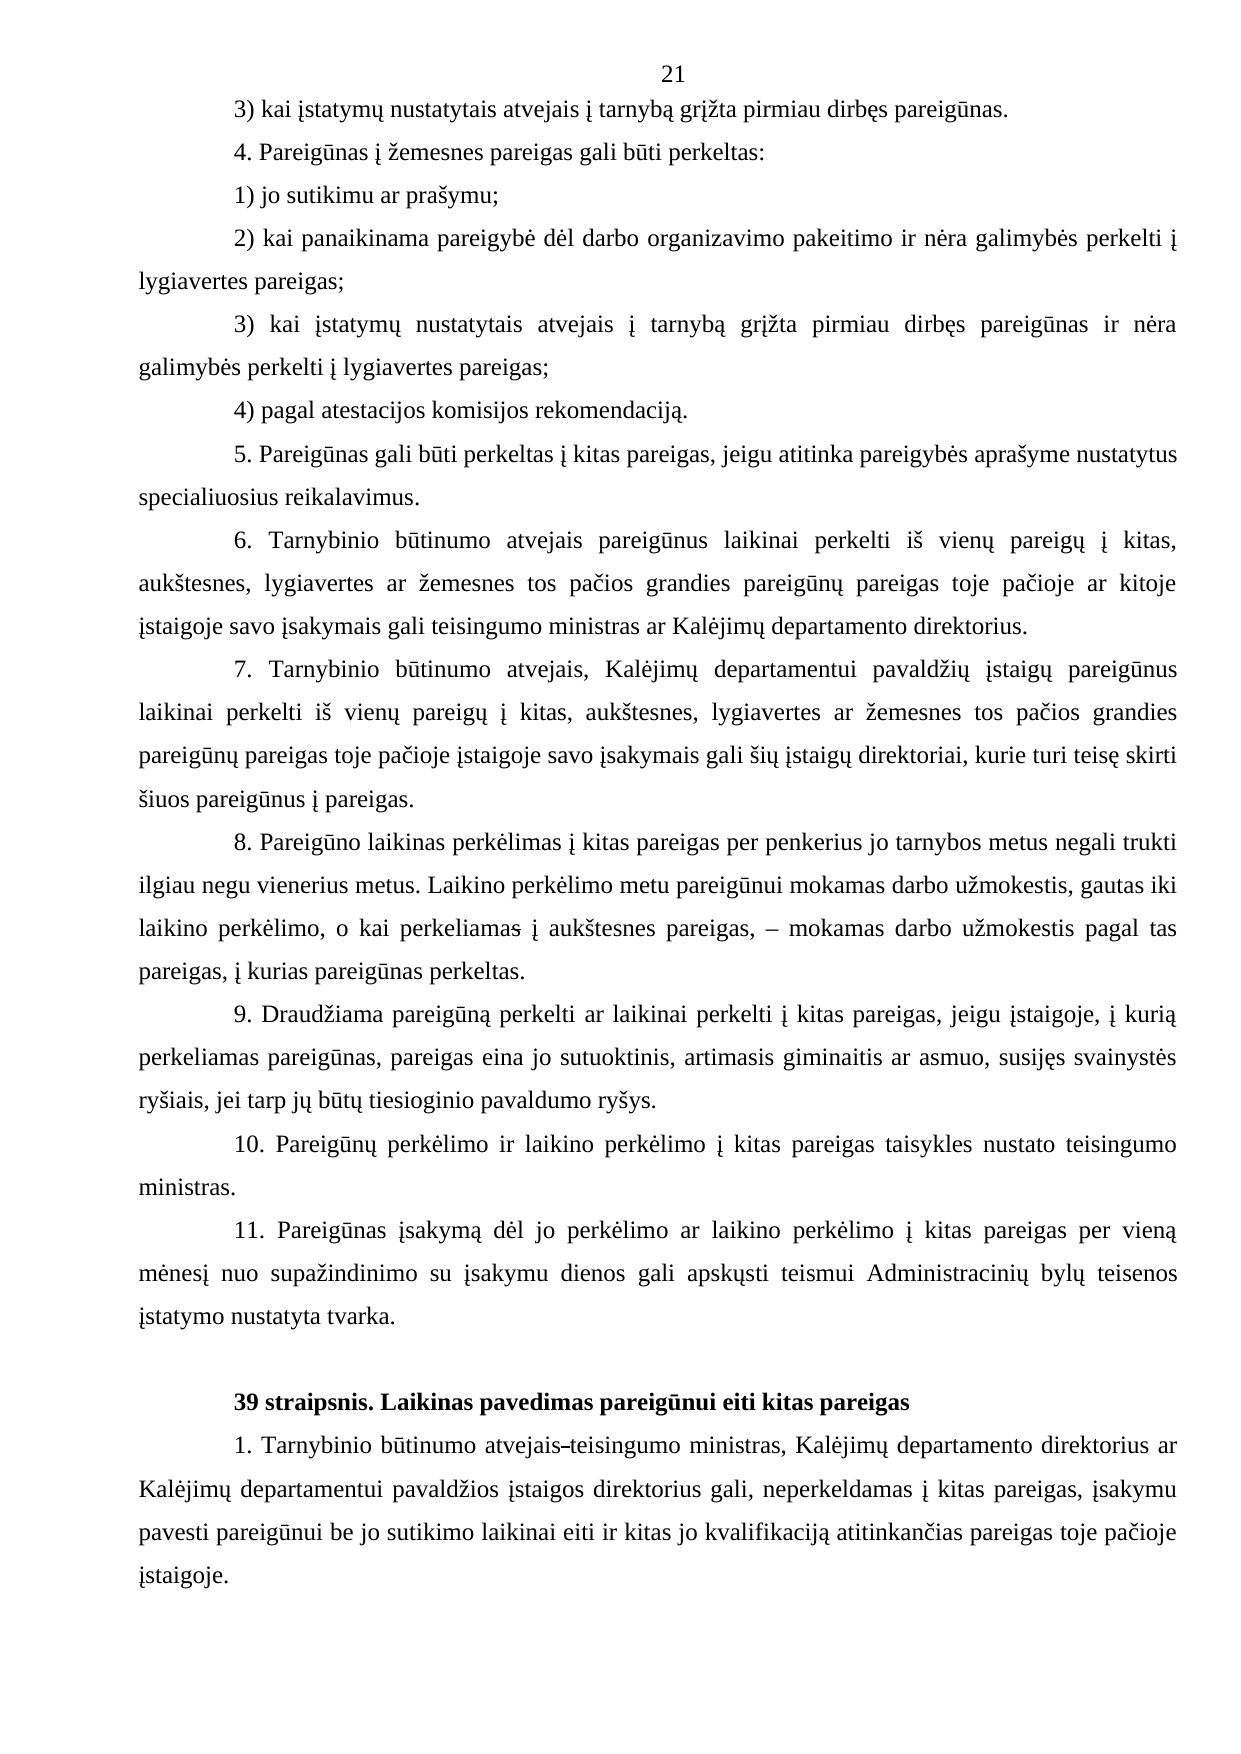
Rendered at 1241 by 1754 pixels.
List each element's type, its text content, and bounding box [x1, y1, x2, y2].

text 5. Pareigūnas gali būti perkeltas į kitas pareigas, jeigu atitinka pareigybės aprašyme nustatytus specialiuosius reikalavimus. [138, 439, 1178, 511]
text 1) jo sutikimu ar prašymu; [138, 180, 1178, 209]
text 10. Pareigūnų perkėlimo ir laikino perkėlimo į kitas pareigas taisykles nustato teisingumo ministras. [138, 1129, 1178, 1201]
text 11. Pareigūnas įsakymą dėl jo perkėlimo ar laikino perkėlimo į kitas pareigas per vieną mėnesį nuo supažindinimo su įsakymu dienos gali apskųsti teismui Administracinių bylų teisenos įstatymo nustatyta tvarka. [138, 1215, 1178, 1330]
text 4. Pareigūnas į žemesnes pareigas gali būti perkeltas: [138, 137, 1178, 166]
text 7. Tarnybinio būtinumo atvejais, Kalėjimų departamentui pavaldžių įstaigų pareigūnus laikinai perkelti iš vienų pareigų į kitas, aukštesnes, lygiavertes ar žemesnes tos pačios grandies pareigūnų pareigas toje pačioje įstaigoje savo įsakymais gali šių įstaigų direktoriai, kurie turi teisę skirti šiuos pareigūnus į pareigas. [138, 654, 1178, 812]
text 6. Tarnybinio būtinumo atvejais pareigūnus laikinai perkelti iš vienų pareigų į kitas, aukštesnes, lygiavertes ar žemesnes tos pačios grandies pareigūnų pareigas toje pačioje ar kitoje įstaigoje savo įsakymais gali teisingumo ministras ar Kalėjimų departamento direktorius. [138, 525, 1178, 640]
text 2) kai panaikinama pareigybė dėl darbo organizavimo pakeitimo ir nėra galimybės perkelti į lygiavertes pareigas; [138, 223, 1178, 295]
text 9. Draudžiama pareigūną perkelti ar laikinai perkelti į kitas pareigas, jeigu įstaigoje, į kurią perkeliamas pareigūnas, pareigas eina jo sutuoktinis, artimasis giminaitis ar asmuo, susijęs svainystės ryšiais, jei tarp jų būtų tiesioginio pavaldumo ryšys. [138, 999, 1178, 1114]
text 3) kai įstatymų nustatytais atvejais į tarnybą grįžta pirmiau dirbęs pareigūnas. [138, 94, 1178, 122]
text 39 straipsnis. Laikinas pavedimas pareigūnui eiti kitas pareigas [138, 1387, 1178, 1416]
text 4) pagal atestacijos komisijos rekomendaciją. [138, 396, 1178, 424]
text 8. Pareigūno laikinas perkėlimas į kitas pareigas per penkerius jo tarnybos metus negali trukti ilgiau negu vienerius metus. Laikino perkėlimo metu pareigūnui mokamas darbo užmokestis, gautas iki laikino perkėlimo, o kai perkeliamas į aukštesnes pareigas, – mokamas darbo užmokestis pagal tas pareigas, į kurias pareigūnas perkeltas. [138, 827, 1178, 985]
text 3) kai įstatymų nustatytais atvejais į tarnybą grįžta pirmiau dirbęs pareigūnas ir nėra galimybės perkelti į lygiavertes pareigas; [138, 309, 1178, 381]
text 1. Tarnybinio būtinumo atvejais teisingumo ministras, Kalėjimų departamento direktorius ar Kalėjimų departamentui pavaldžios įstaigos direktorius gali, neperkeldamas į kitas pareigas, įsakymu pavesti pareigūnui be jo sutikimo laikinai eiti ir kitas jo kvalifikaciją atitinkančias pareigas toje pačioje įstaigoje. [138, 1431, 1178, 1589]
